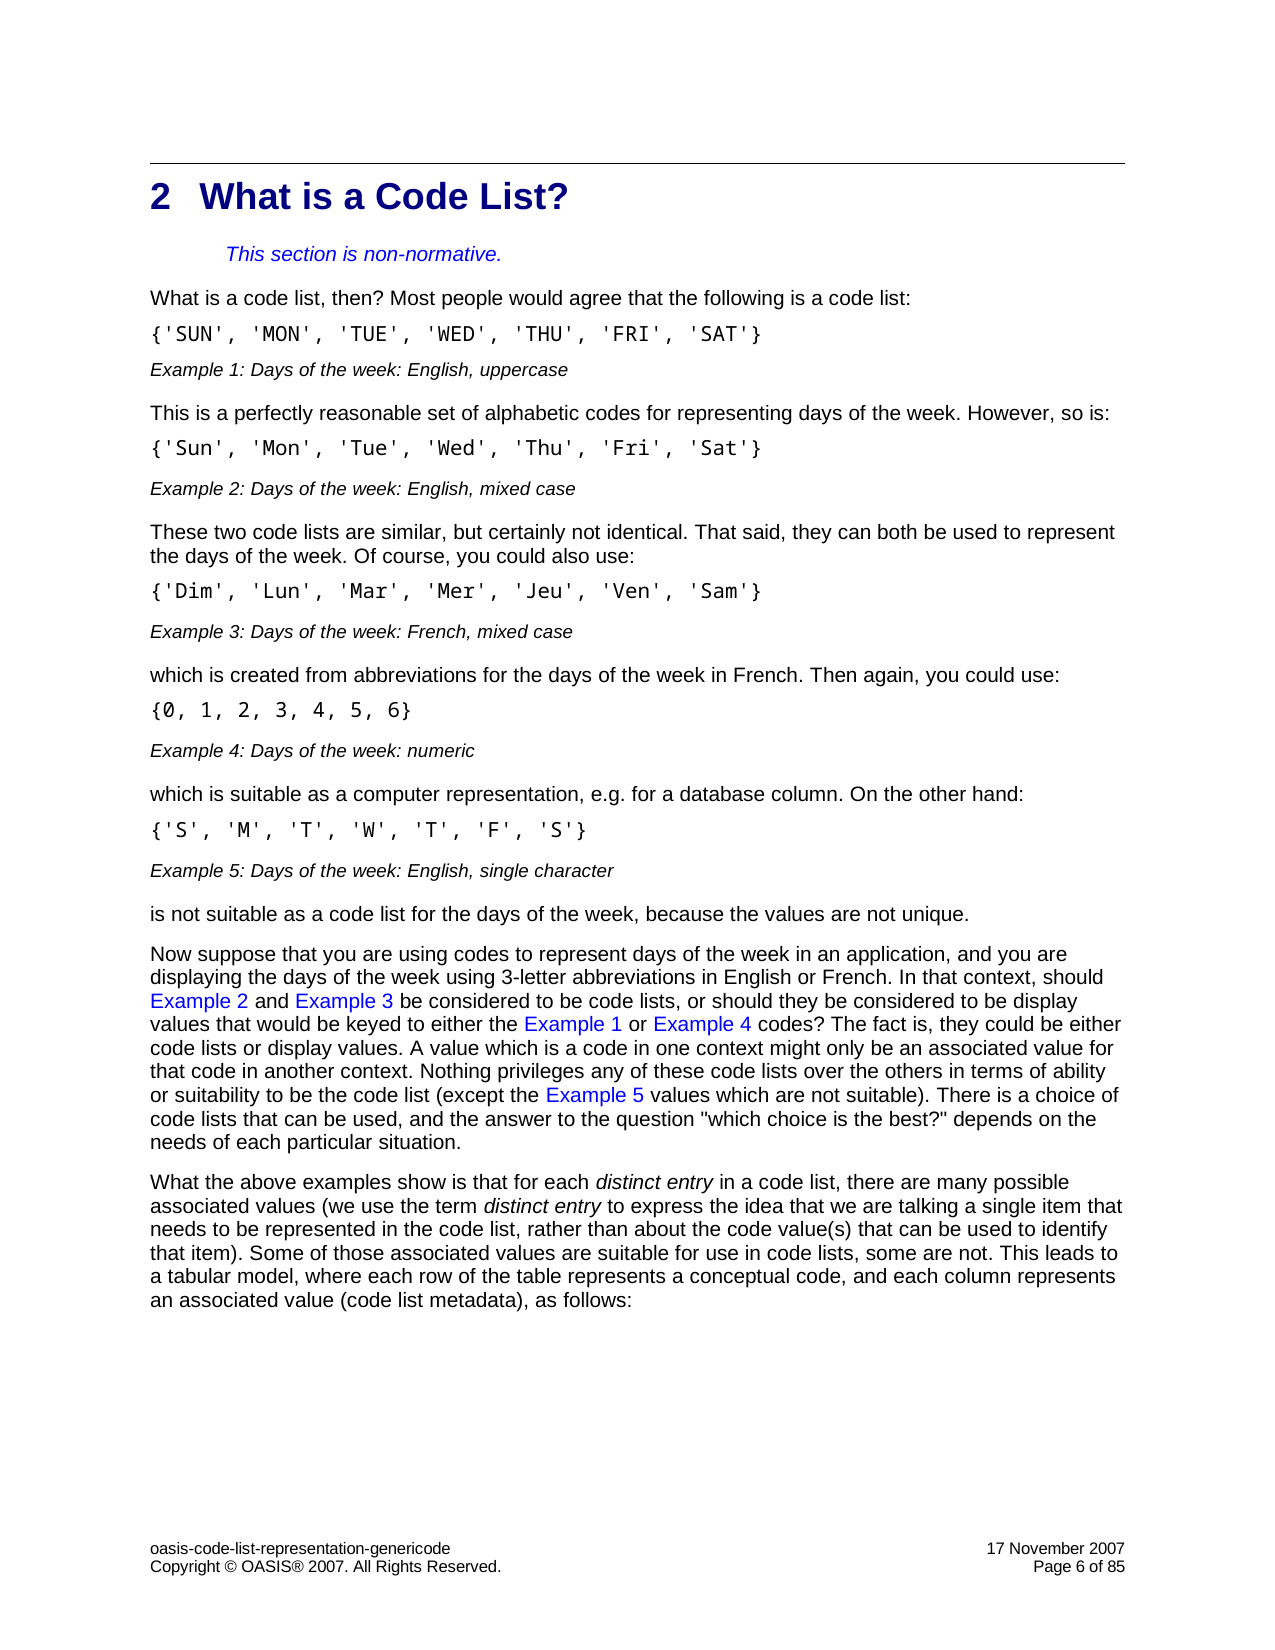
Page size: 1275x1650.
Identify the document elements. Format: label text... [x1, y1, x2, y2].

text {0, 1, 2, 3, 4, 5, 6} [150, 695, 1125, 724]
text which is created from abbreviations for the days of the week in French. Then again, you could use: [150, 663, 1125, 687]
text {'SUN', 'MON', 'TUE', 'WED', 'THU', 'FRI', 'SAT'} [150, 318, 1125, 347]
text Example 1: Days of the week: English, uppercase [150, 359, 1125, 381]
text {'S', 'M', 'T', 'W', 'T', 'F', 'S'} [150, 814, 1125, 843]
text What is a code list, then? Most people would agree that the following is a code list: [150, 287, 1125, 310]
text This is a perfectly reasonable set of alphabetic codes for representing days of the week. However, so is: [150, 401, 1125, 425]
text {'Sun', 'Mon', 'Tue', 'Wed', 'Thu', 'Fri', 'Sat'} [150, 433, 1125, 462]
text which is suitable as a computer representation, e.g. for a database column. On the other hand: [150, 783, 1125, 806]
text Example 4: Days of the week: numeric [150, 741, 1125, 762]
text is not suitable as a code list for the days of the week, because the values are not unique. [150, 902, 1125, 926]
subtitle What is a Code List? [150, 164, 1125, 217]
text {'Dim', 'Lun', 'Mar', 'Mer', 'Jeu', 'Ven', 'Sam'} [150, 576, 1125, 604]
text What the above examples show is that for each distinct entry in a code list, there are many possible associated values (we use the term distinct entry to express the idea that we are talking a single item that needs to be represented in the code list, rather than about the code value(s) that can be used to identify that item). Some of those associated values are suitable for use in code lists, some are not. This leads to a tabular model, where each row of the table represents a conceptual code, and each column represents an associated value (code list metadata), as follows: [150, 1171, 1125, 1312]
text Now suppose that you are using codes to represent days of the week in an application, and you are displaying the days of the week using 3-letter abbreviations in English or French. In that context, should Example 2 and Example 3 be considered to be code lists, or should they be considered to be display values that would be keyed to either the Example 1 or Example 4 codes? The fact is, they could be either code lists or display values. A value which is a code in one context might only be an associated value for that code in another context. Nothing privileges any of these code lists over the others in terms of ability or suitability to be the code list (except the Example 5 values which are not suitable). There is a choice of code lists that can be used, and the answer to the question "which choice is the best?" depends on the needs of each particular situation. [150, 942, 1125, 1154]
text Example 2: Days of the week: English, mixed case [150, 479, 1125, 500]
text Example 3: Days of the week: French, mixed case [150, 622, 1125, 643]
text Example 5: Days of the week: English, single character [150, 860, 1125, 881]
text These two code lists are similar, but certainly not identical. That said, they can both be used to represent the days of the week. Of course, you could also use: [150, 521, 1125, 568]
text This section is non-normative. [225, 242, 1050, 266]
